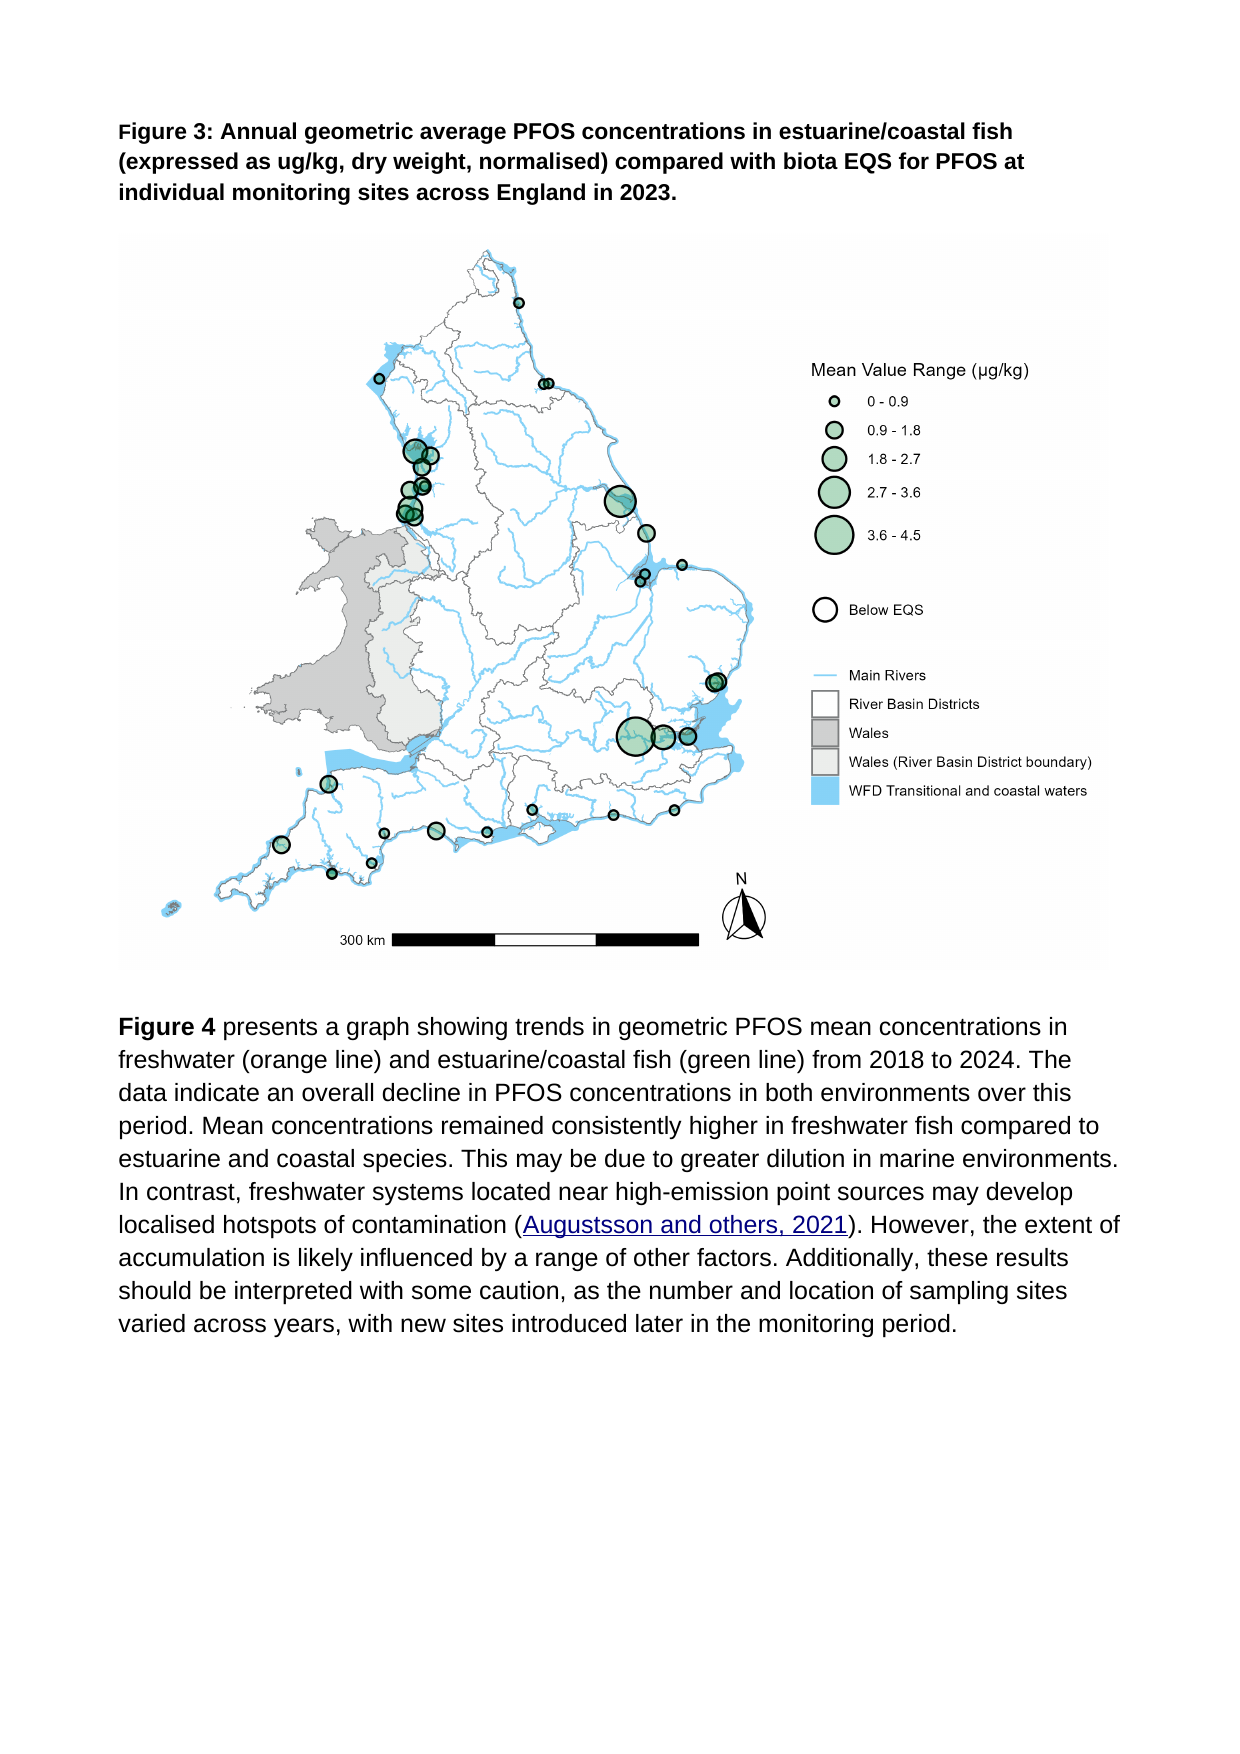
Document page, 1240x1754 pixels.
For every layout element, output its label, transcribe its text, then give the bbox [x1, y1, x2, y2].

text Figure 4 presents a graph showing trends in geometric PFOS mean concentrations in freshwater (orange line) and estuarine/coastal fish (green line) from 2018 to 2024. The data indicate an overall decline in PFOS concentrations in both environments over this period. Mean concentrations remained consistently higher in freshwater fish compared to estuarine and coastal species. This may be due to greater dilution in marine environments. In contrast, freshwater systems located near high-emission point sources may develop localised hotspots of contamination (Augustsson and others, 2021). However, the extent of accumulation is likely influenced by a range of other factors. Additionally, these results should be interpreted with some caution, as the number and location of sampling sites varied across years, with new sites introduced later in the monitoring period. [118, 1012, 1121, 1338]
subtitle Figure 3: Annual geometric average PFOS concentrations in estuarine/coastal fish (expressed as ug/kg, dry weight, normalised) compared with biota EQS for PFOS at individual monitoring sites across England in 2023. [118, 118, 1121, 205]
